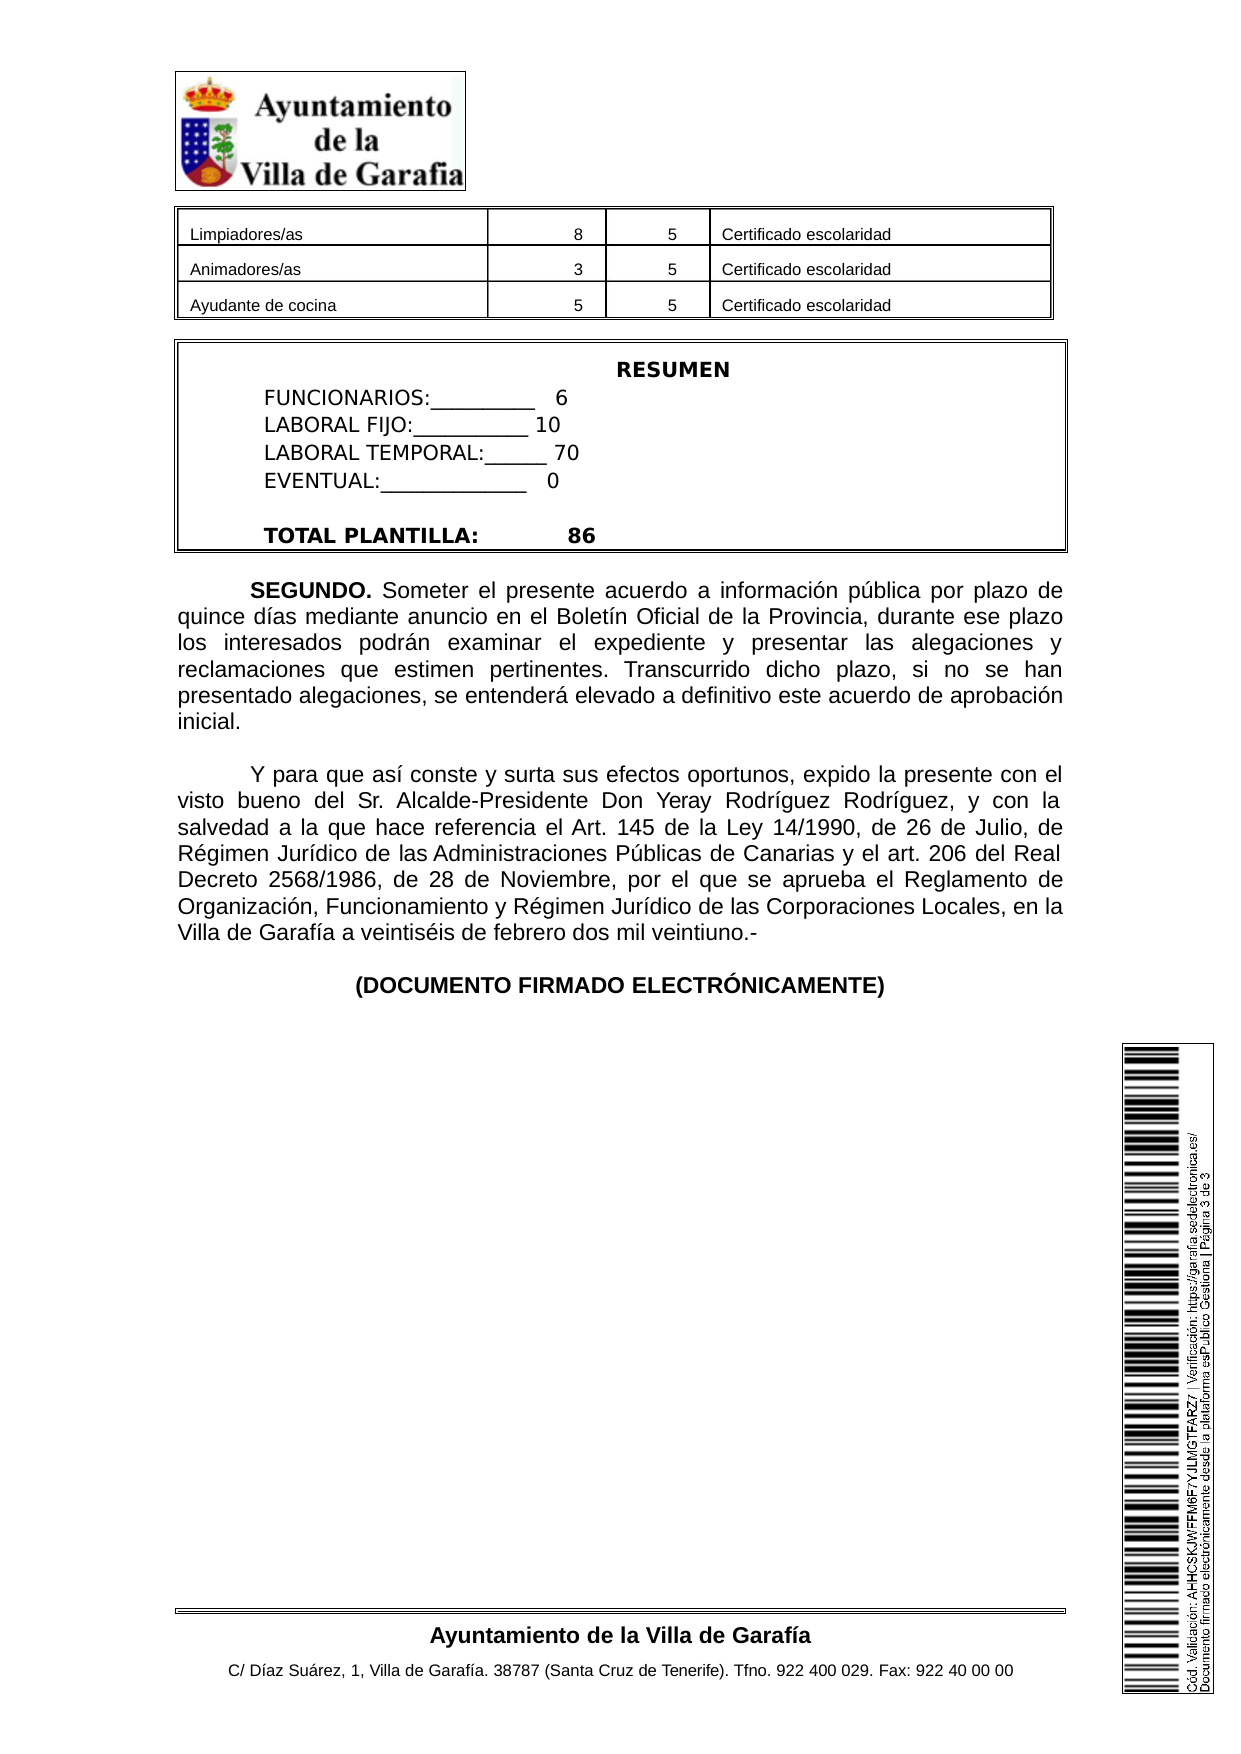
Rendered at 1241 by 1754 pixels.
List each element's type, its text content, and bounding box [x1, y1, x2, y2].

text LABORAL FIJO:___________ 10 [264, 413, 606, 438]
text presentado alegaciones, se entenderá elevado a definitivo este acuerdo de aprobación [177, 683, 1087, 709]
text 5 [668, 225, 702, 244]
text los interesados podrán examinar el expediente y presentar las alegaciones y [177, 630, 1087, 656]
text (DOCUMENTO FIRMADO ELECTRÓNICAMENTE) [355, 973, 910, 998]
text C/ Díaz Suárez, 1, Villa de Garafía. 38787 (Santa Cruz de Tenerife). Tfno. 922 400 029. Fax: 922 40 00 00 [228, 1662, 1037, 1680]
text Certificado escolaridad [722, 297, 916, 315]
text Organización, Funcionamiento y Régimen Jurídico de las Corporaciones Locales, en la [177, 894, 1088, 919]
text Ayuntamiento de la Villa de Garafía [429, 1623, 836, 1648]
picture [176, 72, 465, 190]
text SEGUNDO. Someter el presente acuerdo a información pública por plazo de [250, 578, 1087, 603]
text 3 [574, 261, 608, 279]
text 8 [574, 225, 608, 244]
text FUNCIONARIOS:__________ 6 [264, 386, 606, 410]
text 5 [668, 261, 702, 279]
text Decreto 2568/1986, de 28 de Noviembre, por el que se aprueba el Reglamento de [177, 867, 1088, 893]
text TOTAL PLANTILLA: [264, 524, 505, 549]
text Villa de Garafía a veintiséis de febrero dos mil veintiuno.- [177, 920, 1088, 946]
text 86 [567, 524, 621, 549]
text Limpiadores/as [190, 225, 328, 244]
text quince días mediante anuncio en el Boletín Oficial de la Provincia, durante ese plazo [177, 604, 1087, 629]
picture [175, 340, 1067, 552]
text salvedad a la que hace referencia el Art. 145 de la Ley 14/1990, de 26 de Julio, de [177, 815, 1088, 840]
picture [176, 1609, 1065, 1613]
text 5 [668, 297, 702, 315]
text Certificado escolaridad [722, 261, 916, 279]
text Régimen Jurídico de las Administraciones Públicas de Canarias y el art. 206 del Real [177, 841, 1088, 867]
picture [175, 207, 1053, 319]
text Y para que así conste y surta sus efectos oportunos, expido la presente con el [250, 762, 1088, 788]
text Certificado escolaridad [722, 225, 916, 244]
text visto bueno del Sr. Alcalde-Presidente Don Yeray Rodríguez Rodríguez, y con la [177, 788, 1088, 814]
text 5 [574, 297, 608, 315]
text EVENTUAL:______________ 0 [264, 469, 606, 493]
text Ayudante de cocina [190, 297, 361, 315]
picture [1123, 1044, 1213, 1693]
text reclamaciones que estimen pertinentes. Transcurrido dicho plazo, si no se han [177, 657, 1087, 682]
text RESUMEN [616, 358, 755, 382]
text Animadores/as [190, 261, 328, 279]
text LABORAL TEMPORAL:______ 70 [264, 441, 606, 466]
text inicial. [177, 709, 1087, 735]
